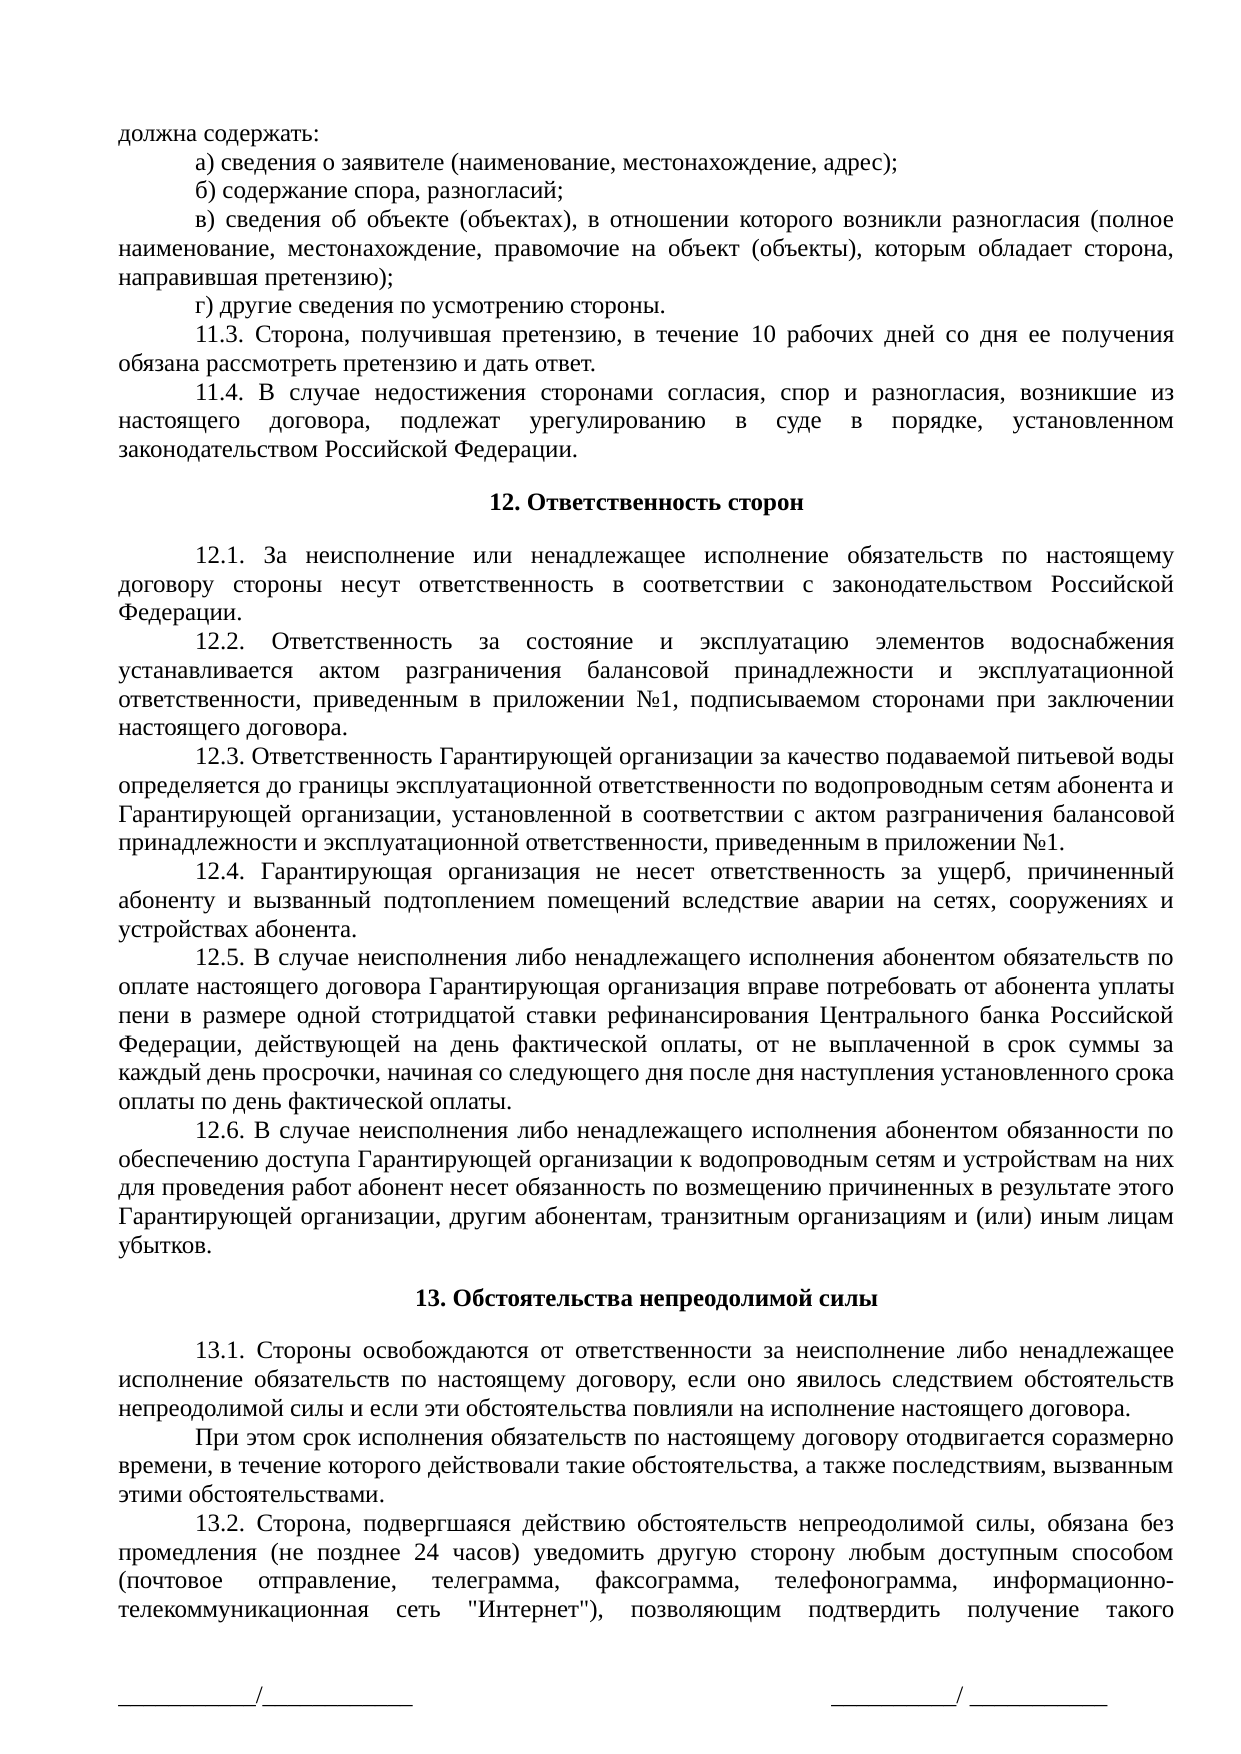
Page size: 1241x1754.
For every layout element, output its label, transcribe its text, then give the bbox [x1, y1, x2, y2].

text При этом срок исполнения обязательств по настоящему договору отодвигается соразмерно времени, в течение которого действовали такие обстоятельства, а также последствиям, вызванным этими обстоятельствами. [118, 1422, 1175, 1508]
text 13.2. Сторона, подвергшаяся действию обстоятельств непреодолимой силы, обязана без промедления (не позднее 24 часов) уведомить другую сторону любым доступным способом (почтовое отправление, телеграмма, факсограмма, телефонограмма, информационно-телекоммуникационная сеть "Интернет"), позволяющим подтвердить получение такого [118, 1508, 1175, 1623]
text 12.1. За неисполнение или ненадлежащее исполнение обязательств по настоящему договору стороны несут ответственность в соответствии с законодательством Российской Федерации. [118, 540, 1175, 626]
text в) сведения об объекте (объектах), в отношении которого возникли разногласия (полное наименование, местонахождение, правомочие на объект (объекты), которым обладает сторона, направившая претензию); [118, 204, 1175, 291]
text 12.4. Гарантирующая организация не несет ответственность за ущерб, причиненный абоненту и вызванный подтоплением помещений вследствие аварии на сетях, сооружениях и устройствах абонента. [118, 856, 1175, 942]
text 12.2. Ответственность за состояние и эксплуатацию элементов водоснабжения устанавливается актом разграничения балансовой принадлежности и эксплуатационной ответственности, приведенным в приложении №1, подписываемом сторонами при заключении настоящего договора. [118, 626, 1175, 741]
text 13. Обстоятельства непреодолимой силы [118, 1283, 1175, 1312]
text 12.6. В случае неисполнения либо ненадлежащего исполнения абонентом обязанности по обеспечению доступа Гарантирующей организации к водопроводным сетям и устройствам на них для проведения работ абонент несет обязанность по возмещению причиненных в результате этого Гарантирующей организации, другим абонентам, транзитным организациям и (или) иным лицам убытков. [118, 1115, 1175, 1259]
text б) содержание спора, разногласий; [118, 176, 1175, 204]
text 12. Ответственность сторон [118, 487, 1175, 516]
text 13.1. Стороны освобождаются от ответственности за неисполнение либо ненадлежащее исполнение обязательств по настоящему договору, если оно явилось следствием обстоятельств непреодолимой силы и если эти обстоятельства повлияли на исполнение настоящего договора. [118, 1336, 1175, 1422]
text 12.5. В случае неисполнения либо ненадлежащего исполнения абонентом обязательств по оплате настоящего договора Гарантирующая организация вправе потребовать от абонента уплаты пени в размере одной стотридцатой ставки рефинансирования Центрального банка Российской Федерации, действующей на день фактической оплаты, от не выплаченной в срок суммы за каждый день просрочки, начиная со следующего дня после дня наступления установленного срока оплаты по день фактической оплаты. [118, 942, 1175, 1115]
text 11.4. В случае недостижения сторонами согласия, спор и разногласия, возникшие из настоящего договора, подлежат урегулированию в суде в порядке, установленном законодательством Российской Федерации. [118, 377, 1175, 463]
text должна содержать: [118, 118, 1175, 147]
text 12.3. Ответственность Гарантирующей организации за качество подаваемой питьевой воды определяется до границы эксплуатационной ответственности по водопроводным сетям абонента и Гарантирующей организации, установленной в соответствии с актом разграничения балансовой принадлежности и эксплуатационной ответственности, приведенным в приложении №1. [118, 741, 1175, 856]
text а) сведения о заявителе (наименование, местонахождение, адрес); [118, 147, 1175, 176]
text 11.3. Сторона, получившая претензию, в течение 10 рабочих дней со дня ее получения обязана рассмотреть претензию и дать ответ. [118, 319, 1175, 377]
text г) другие сведения по усмотрению стороны. [118, 291, 1175, 319]
